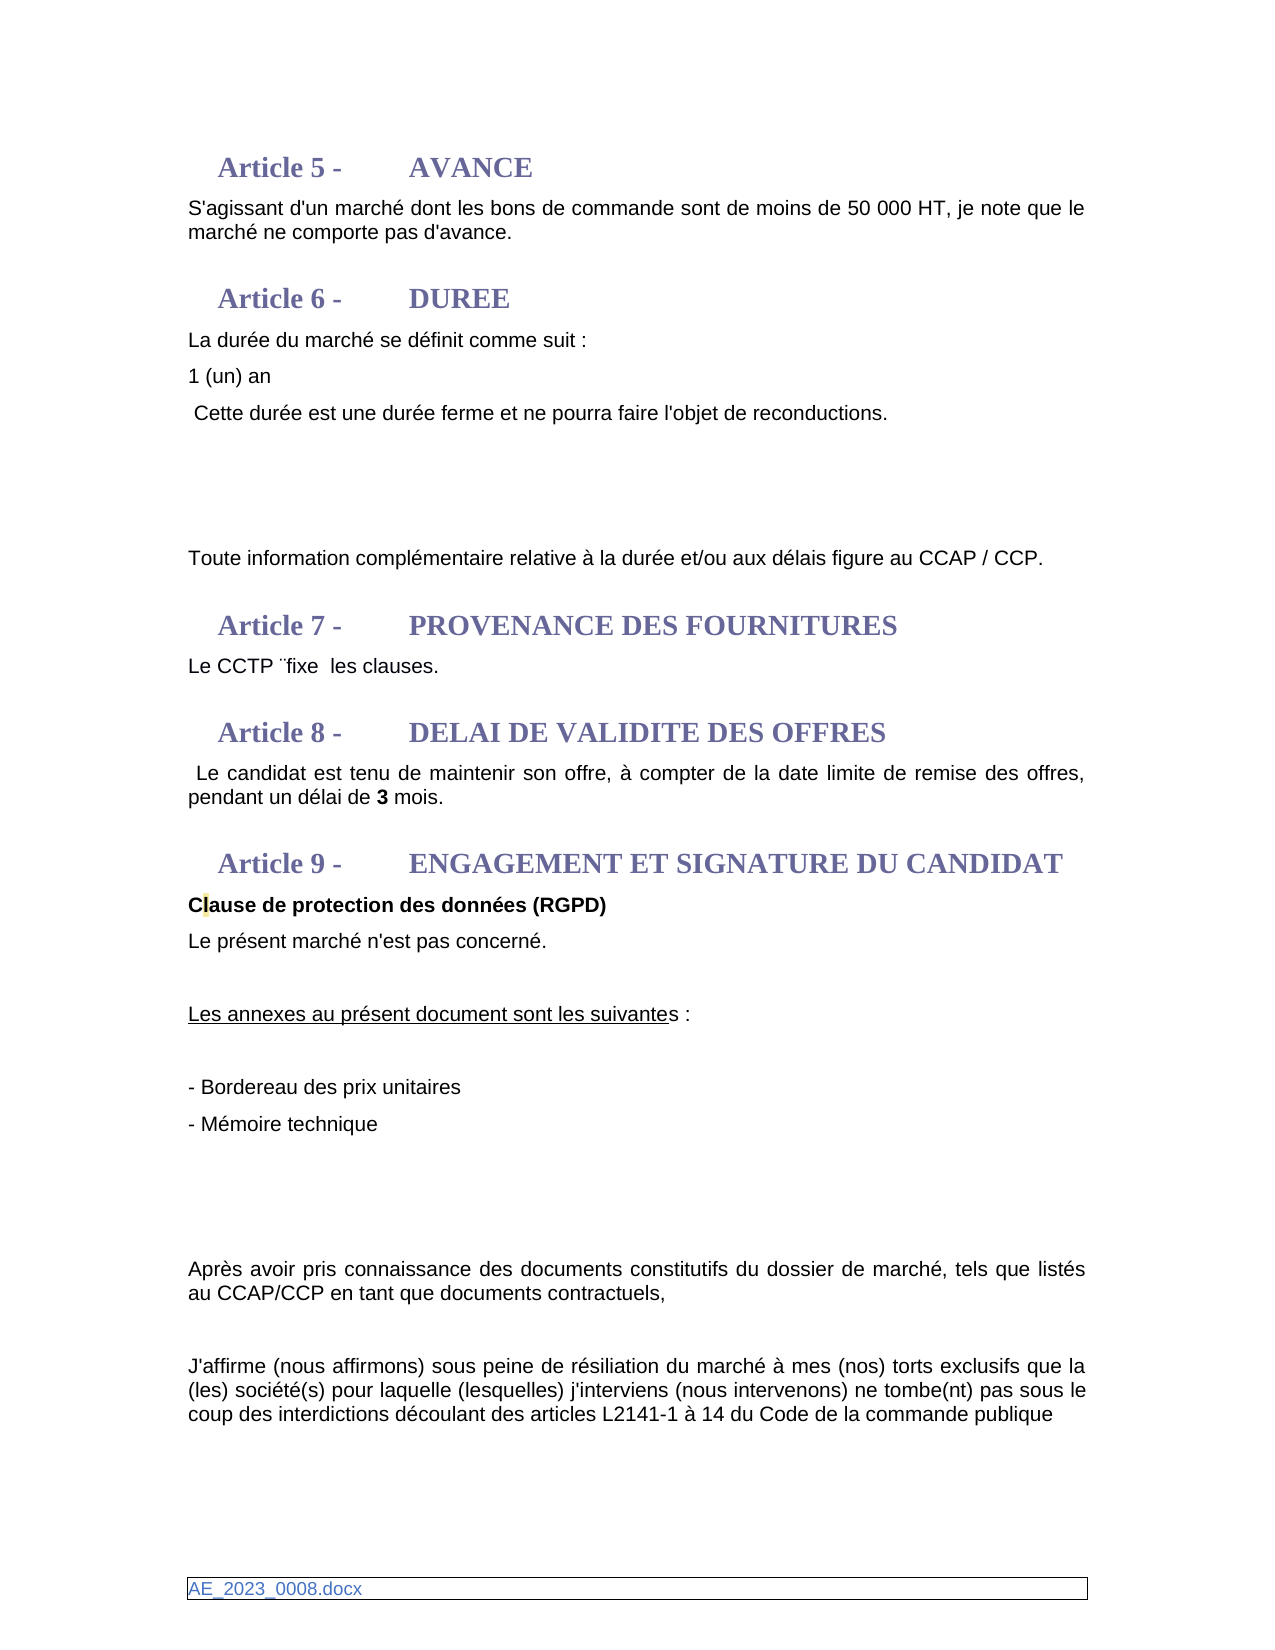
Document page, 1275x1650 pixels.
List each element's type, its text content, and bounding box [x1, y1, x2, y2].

subtitle PROVENANCE DES FOURNITURES [188, 608, 1087, 641]
subtitle DELAI DE VALIDITE DES OFFRES [188, 715, 1087, 749]
text 1 (un) an [188, 364, 1087, 388]
text Le présent marché n'est pas concerné. [188, 929, 1087, 953]
text - Mémoire technique [188, 1111, 1087, 1135]
text La durée du marché se définit comme suit : [188, 327, 1087, 351]
text Le candidat est tenu de maintenir son offre, à compter de la date limite de remise des offres, pendant un délai de 3 mois. [188, 761, 1087, 809]
text Le CCTP ¨fixe les clauses. [188, 654, 1087, 678]
text Toute information complémentaire relative à la durée et/ou aux délais figure au CCAP / CCP. [188, 546, 1087, 570]
subtitle AVANCE [188, 150, 1087, 183]
text Clause de protection des données (RGPD) [188, 893, 1087, 917]
text Après avoir pris connaissance des documents constitutifs du dossier de marché, tels que listés au CCAP/CCP en tant que documents contractuels, [188, 1257, 1087, 1305]
text J'affirme (nous affirmons) sous peine de résiliation du marché à mes (nos) torts exclusifs que la (les) société(s) pour laquelle (lesquelles) j'interviens (nous intervenons) ne tombe(nt) pas sous le coup des interdictions découlant des articles L2141-1 à 14 du Code de la commande publique [188, 1354, 1087, 1426]
text S'agissant d'un marché dont les bons de commande sont de moins de 50 000 HT, je note que le marché ne comporte pas d'avance. [188, 196, 1087, 244]
text - Bordereau des prix unitaires [188, 1075, 1087, 1099]
text Cette durée est une durée ferme et ne pourra faire l'objet de reconductions. [188, 400, 1087, 424]
text Les annexes au présent document sont les suivantes : [188, 1002, 1087, 1026]
subtitle ENGAGEMENT ET SIGNATURE DU CANDIDAT [188, 847, 1087, 880]
subtitle DUREE [188, 281, 1087, 315]
